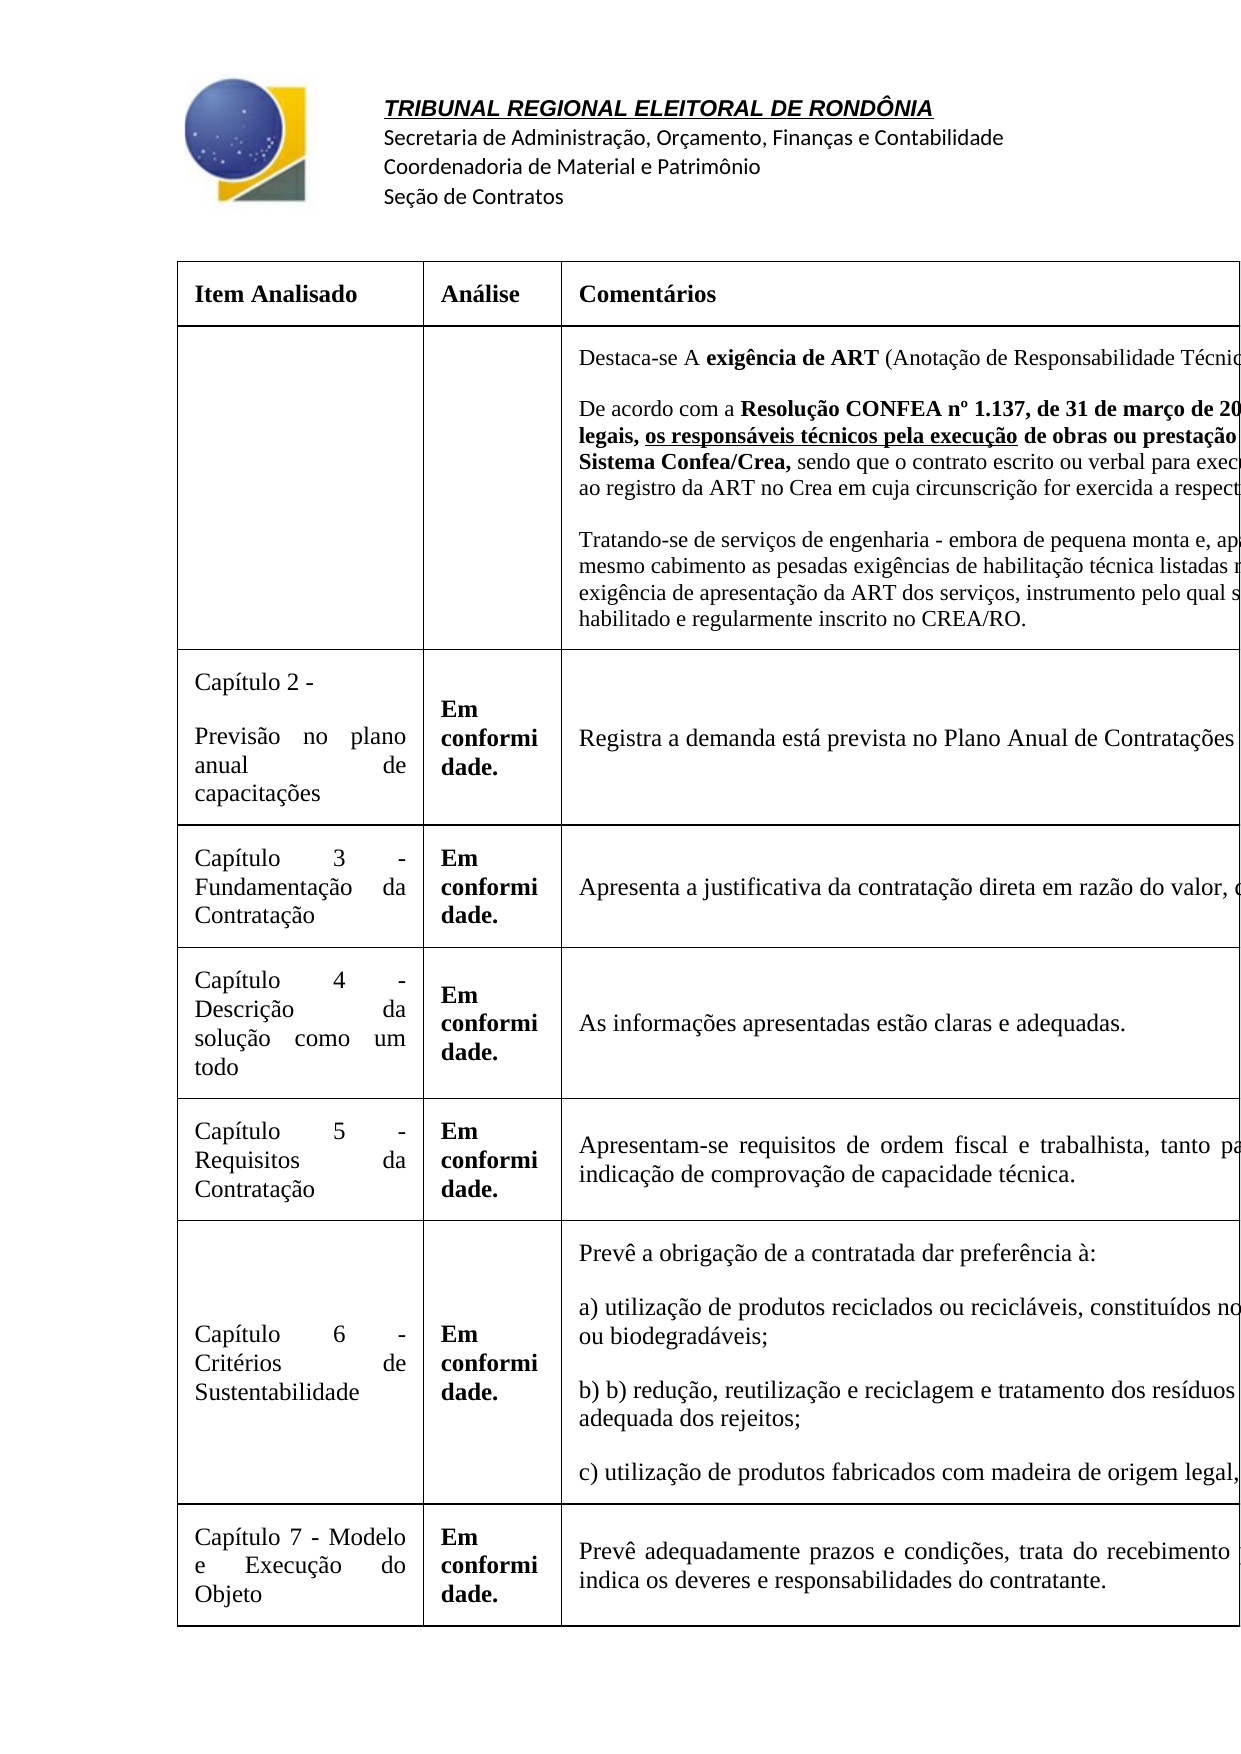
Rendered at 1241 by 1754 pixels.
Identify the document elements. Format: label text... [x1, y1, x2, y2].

table_cell Capítulo 5 - Requisitos da Contratação [178, 1099, 423, 1220]
table_cell Prevê a obrigação de a contratada dar preferência à: a) utilização de produtos reciclados ou recicláveis, constituídos no todo ou em parte por materiais reciclados, atóxicos ou biodegradáveis; b) b) redução, reutilização e reciclagem e tratamento dos resíduos sólidos, bem como disposição final ambientalmente adequada dos rejeitos; c) utilização de produtos fabricados com madeira de origem legal, ou feitos com material reciclados. [562, 1221, 1239, 1503]
table_cell Apresenta a justificativa da contratação direta em razão do valor, de acordo com o art. 75, II, da Lei nº 14.133/2021. [562, 826, 1239, 947]
table_header Item Analisado [178, 262, 423, 325]
table_cell Capítulo 6 - Critérios de Sustentabilidade [178, 1221, 423, 1503]
table_cell As informações apresentadas estão claras e adequadas. [562, 948, 1239, 1097]
table_cell Em conformidade. [424, 826, 561, 947]
table_cell Em conformidade. [424, 948, 561, 1097]
table_cell Registra a demanda está prevista no Plano Anual de Contratações de 2024 do TRE-RO, no item ASSES - 01. [562, 650, 1239, 824]
table_cell Capítulo 4 - Descrição da solução como um todo [178, 948, 423, 1097]
table_cell Em conformidade. [424, 1221, 561, 1503]
table_cell Em conformidade. [424, 1505, 561, 1625]
table_cell De acordo com as especificações contidas no próprio TR, identifica-se adequadamente o objeto e detalha o bem que compõem a solução. Destaca-se A exigência de ART (Anotação de Responsabilidade Técnica) dos serviços de engenharia: De acordo com a Resolução CONFEA nº 1.137, de 31 de março de 2023, a ART é o instrumento que define, para os efeitos legais, os responsáveis técnicos pela execução de obras ou prestação de serviços relativos às profissões abrangidas pelo Sistema Confea/Crea, sendo que o contrato escrito ou verbal para execução de obras ou prestação desses serviços fica sujeito ao registro da ART no Crea em cuja circunscrição for exercida a respectiva atividade. Tratando-se de serviços de engenharia - embora de pequena monta e, aparentemente, complexidade - para o qual não teriam mesmo cabimento as pesadas exigências de habilitação técnica listadas no art. 67 da NLLC, entende-se como oportuna a exigência de apresentação da ART dos serviços, instrumento pelo qual será atestado que foram executados por profissional habilitado e regularmente inscrito no CREA/RO. [562, 327, 1239, 648]
table_header Comentários [562, 262, 1239, 325]
table_cell Em conformidade. [424, 650, 561, 824]
table_cell [178, 327, 423, 648]
table_cell Em conformidade. [424, 1099, 561, 1220]
table_cell Capítulo 7 - Modelo e Execução do Objeto [178, 1505, 423, 1625]
table_cell Apresentam-se requisitos de ordem fiscal e trabalhista, tanto para empresas quanto para pessoas físicas, além de indicação de comprovação de capacidade técnica. [562, 1099, 1239, 1220]
table_header Análise [424, 262, 561, 325]
table_cell Capítulo 2 - Previsão no plano anual de capacitações [178, 650, 423, 824]
table_cell Capítulo 3 - Fundamentação da Contratação [178, 826, 423, 947]
table_cell [424, 327, 561, 648]
table_cell Prevê adequadamente prazos e condições, trata do recebimento provisório e do recebimento definitivo, bem como indica os deveres e responsabilidades do contratante. [562, 1505, 1239, 1625]
